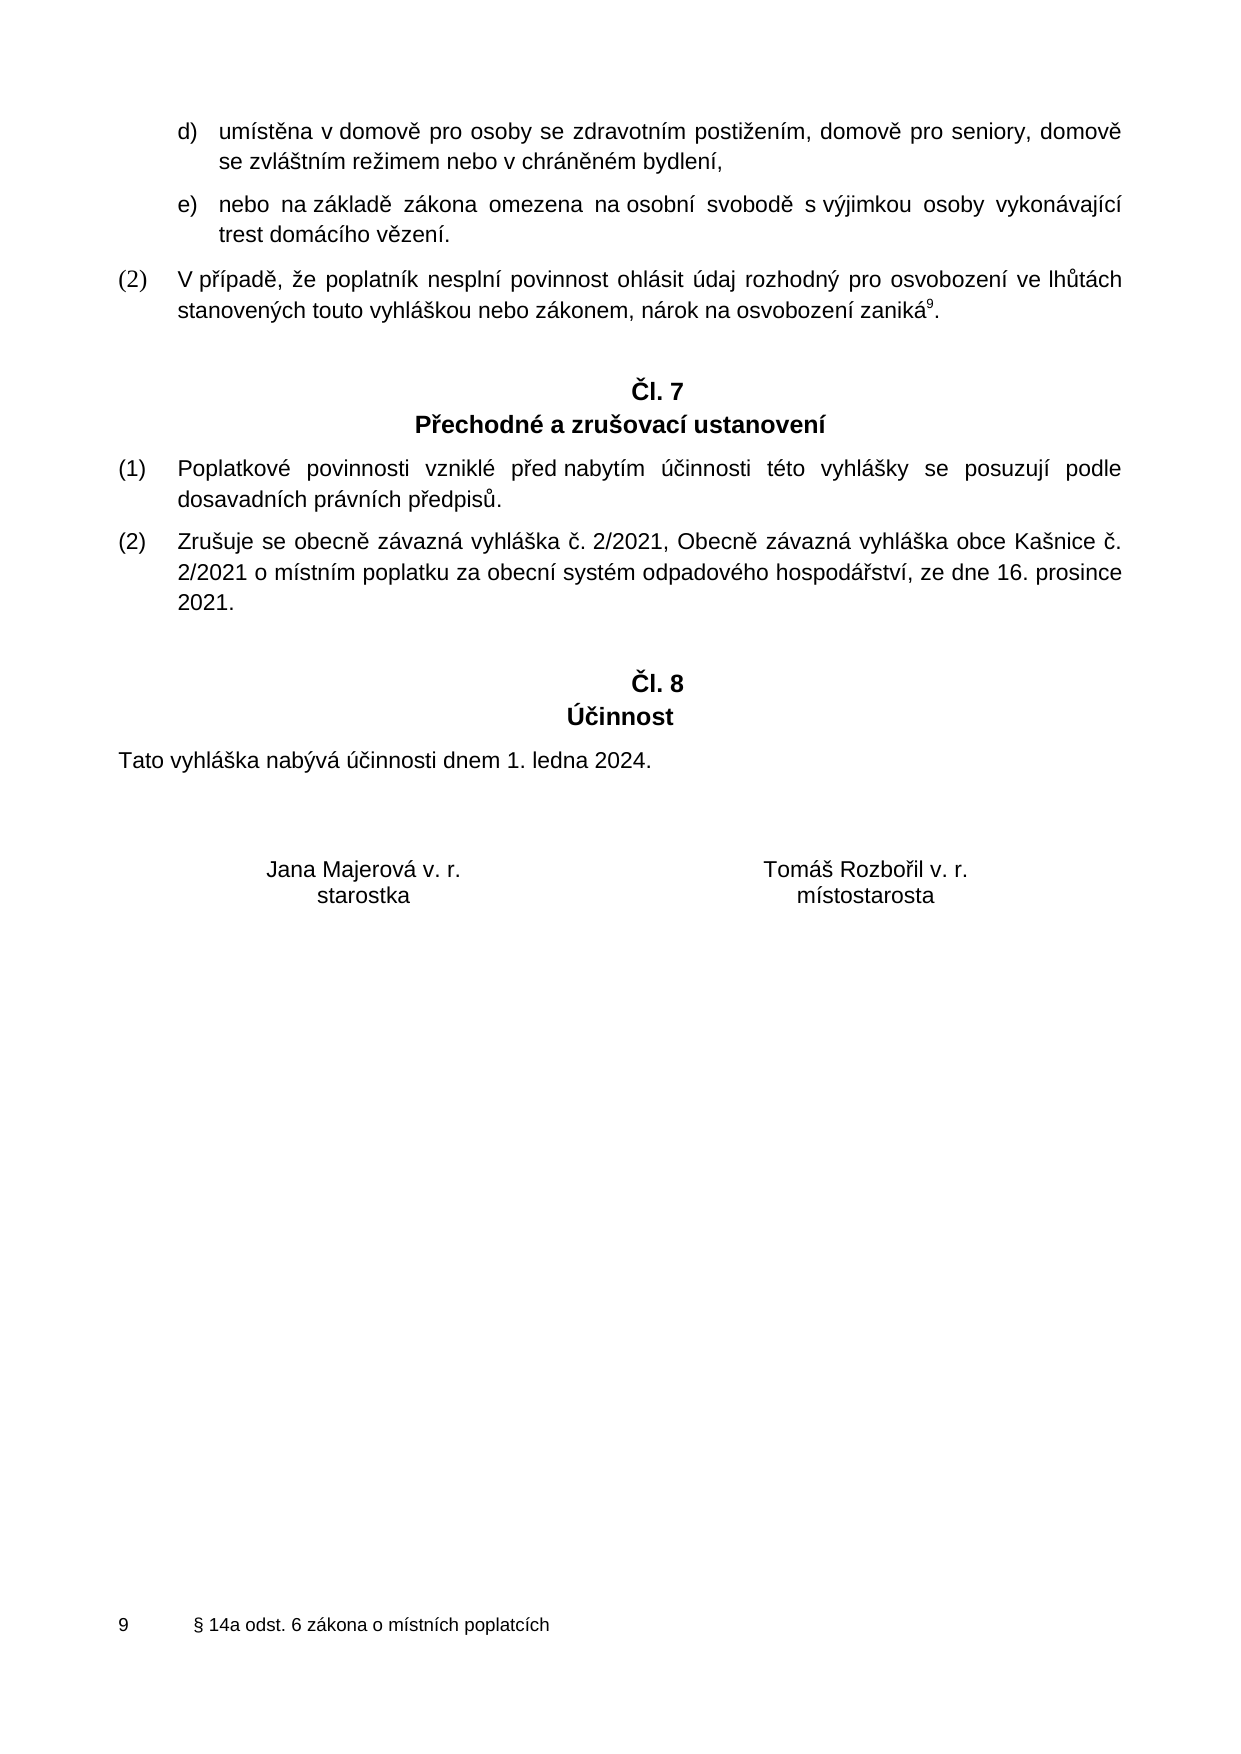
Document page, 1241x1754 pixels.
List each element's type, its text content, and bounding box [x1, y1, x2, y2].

table_cell [615, 908, 1117, 1026]
list § 14a odst. 6 zákona o místních poplatcích [118, 1614, 1122, 1636]
list V případě, že poplatník nesplní povinnost ohlásit údaj rozhodný pro osvobození ve lhůtách stanovených touto vyhláškou nebo zákonem, nárok na osvobození zaniká. [118, 264, 1122, 323]
table_header Jana Majerová v. r. starostka [113, 790, 614, 908]
list Poplatkové povinnosti vzniklé před nabytím účinnosti této vyhlášky se posuzují podle dosavadních právních předpisů. [118, 455, 1122, 512]
subtitle Čl. 8 Účinnost [118, 669, 1122, 731]
table_cell [113, 908, 614, 1026]
subtitle Čl. 7 Přechodné a zrušovací ustanovení [118, 377, 1122, 438]
text Tato vyhláška nabývá účinnosti dnem 1. ledna 2024. [118, 747, 1122, 774]
table_header Tomáš Rozbořil v. r. místostarosta [615, 790, 1117, 908]
list umístěna v domově pro osoby se zdravotním postižením, domově pro seniory, domově se zvláštním režimem nebo v chráněném bydlení, [177, 118, 1122, 175]
list Zrušuje se obecně závazná vyhláška č. 2/2021, Obecně závazná vyhláška obce Kašnice č. 2/2021 o místním poplatku za obecní systém odpadového hospodářství, ze dne 16. prosince 2021. [118, 528, 1122, 615]
list nebo na základě zákona omezena na osobní svobodě s výjimkou osoby vykonávající trest domácího vězení. [177, 191, 1122, 248]
